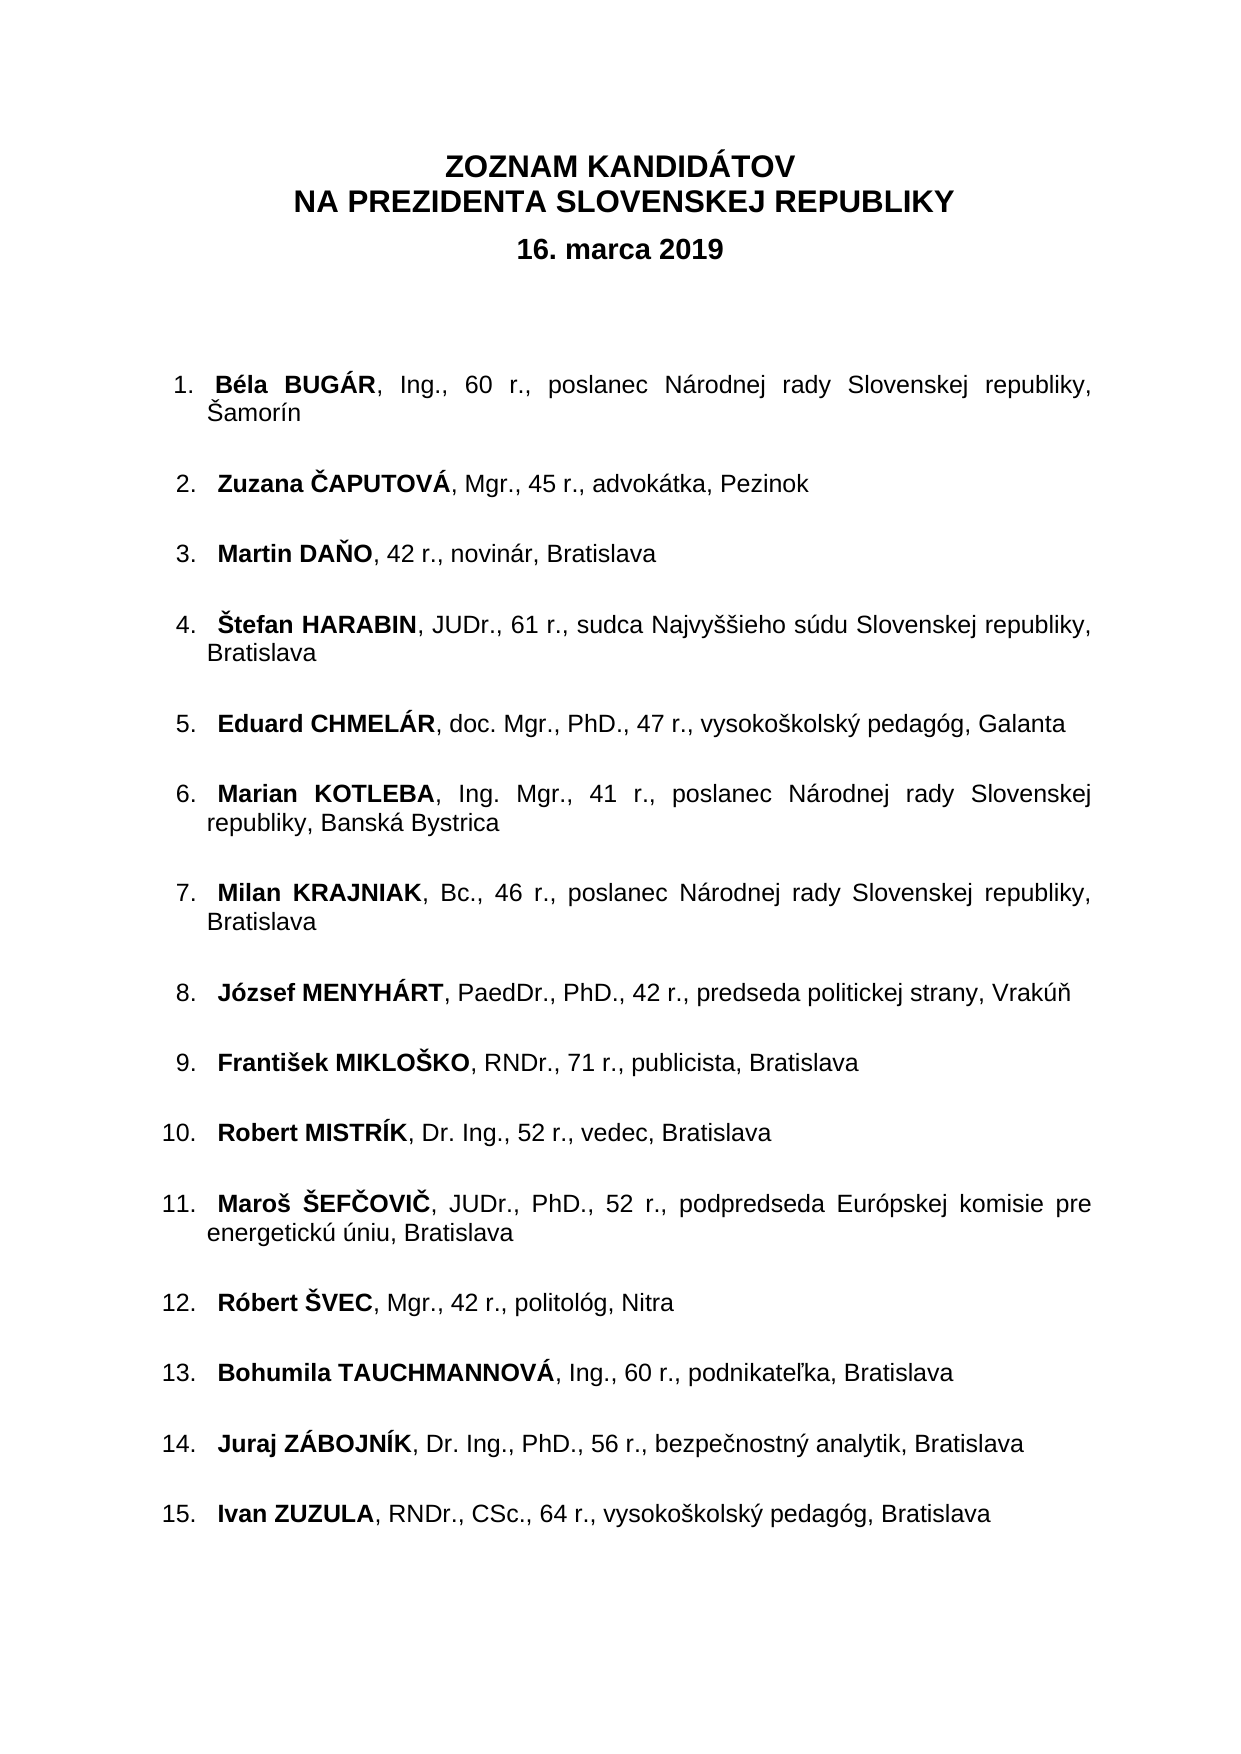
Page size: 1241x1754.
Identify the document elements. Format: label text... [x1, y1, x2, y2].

text 15. Ivan ZUZULA, RNDr., CSc., 64 r., vysokoškolský pedagóg, Bratislava [148, 1499, 1093, 1528]
text 7. Milan KRAJNIAK, Bc., 46 r., poslanec Národnej rady Slovenskej republiky, Bratislava [148, 878, 1093, 936]
text 4. Štefan HARABIN, JUDr., 61 r., sudca Najvyššieho súdu Slovenskej republiky, Bratislava [148, 610, 1093, 667]
text 9. František MIKLOŠKO, RNDr., 71 r., publicista, Bratislava [148, 1048, 1093, 1077]
text 11. Maroš ŠEFČOVIČ, JUDr., PhD., 52 r., podpredseda Európskej komisie pre energetickú úniu, Bratislava [148, 1189, 1093, 1246]
text ZOZNAM KANDIDÁTOV [148, 148, 1093, 183]
text 8. József MENYHÁRT, PaedDr., PhD., 42 r., predseda politickej strany, Vrakúň [148, 978, 1093, 1006]
text 12. Róbert ŠVEC, Mgr., 42 r., politológ, Nitra [148, 1288, 1093, 1317]
text 2. Zuzana ČAPUTOVÁ, Mgr., 45 r., advokátka, Pezinok [148, 469, 1093, 498]
text 3. Martin DAŇO, 42 r., novinár, Bratislava [148, 539, 1093, 568]
text 13. Bohumila TAUCHMANNOVÁ, Ing., 60 r., podnikateľka, Bratislava [148, 1358, 1093, 1387]
text 1. Béla BUGÁR, Ing., 60 r., poslanec Národnej rady Slovenskej republiky, Šamorín [148, 370, 1093, 427]
text 6. Marian KOTLEBA, Ing. Mgr., 41 r., poslanec Národnej rady Slovenskej republiky, Banská Bystrica [148, 779, 1093, 837]
text 16. marca 2019 [148, 232, 1093, 266]
text 14. Juraj ZÁBOJNÍK, Dr. Ing., PhD., 56 r., bezpečnostný analytik, Bratislava [148, 1429, 1093, 1458]
text 10. Robert MISTRÍK, Dr. Ing., 52 r., vedec, Bratislava [148, 1118, 1093, 1147]
text NA PREZIDENTA SLOVENSKEJ REPUBLIKY [148, 183, 1093, 219]
text 5. Eduard CHMELÁR, doc. Mgr., PhD., 47 r., vysokoškolský pedagóg, Galanta [148, 709, 1093, 738]
